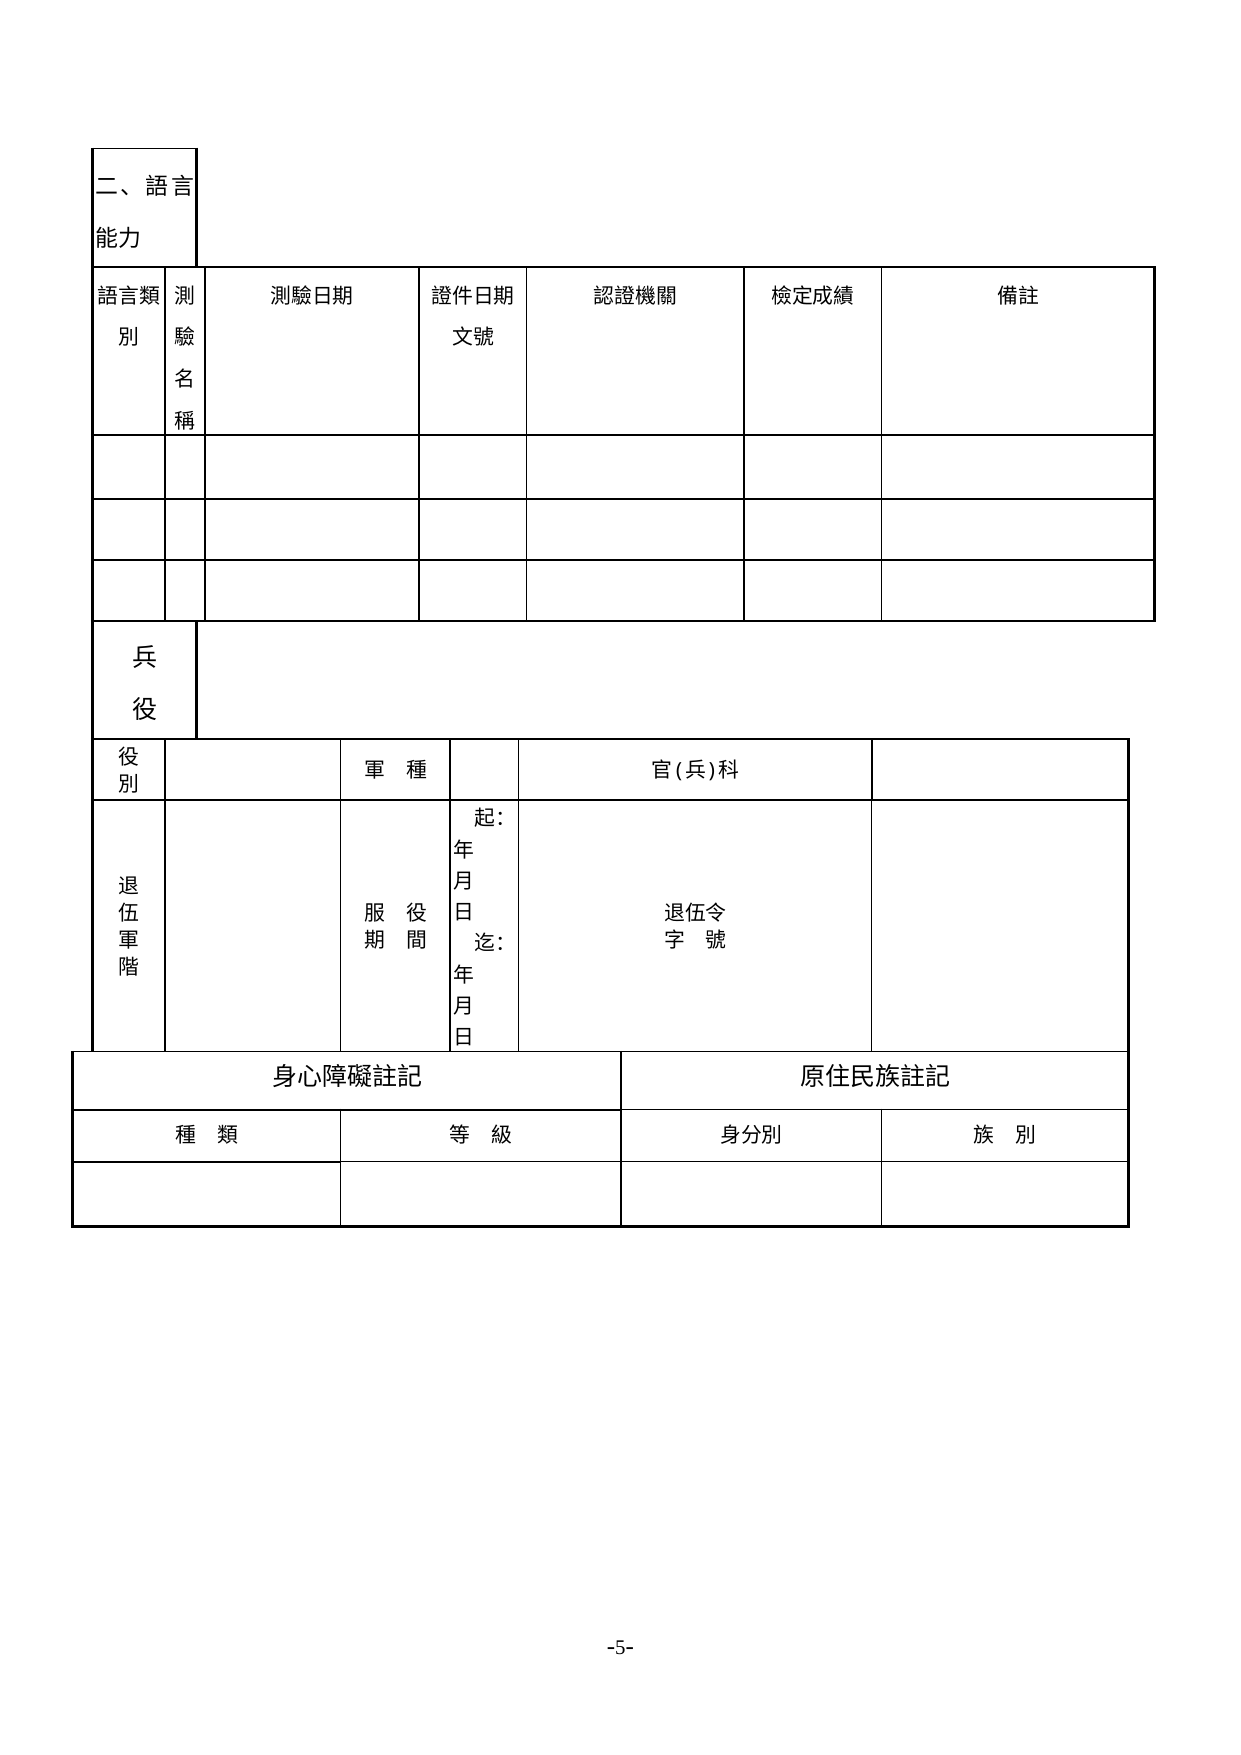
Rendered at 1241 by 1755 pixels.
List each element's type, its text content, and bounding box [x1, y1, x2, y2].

table_cell 證件日期文號 [420, 268, 526, 434]
table_cell 二、語言能力 [94, 149, 195, 266]
table_cell 軍 種 [341, 740, 449, 799]
table_cell [420, 436, 526, 498]
table_cell [527, 561, 743, 620]
table_cell [527, 436, 743, 498]
table_cell [74, 1163, 340, 1225]
table_cell 測驗名稱 [166, 268, 204, 434]
table_cell [527, 500, 743, 559]
table_cell [206, 436, 418, 498]
table_cell [73, 498, 91, 559]
table_cell 種 類 [74, 1111, 340, 1161]
table_cell [341, 1162, 620, 1225]
table_cell [73, 620, 91, 738]
table_cell 測驗日期 [206, 268, 418, 434]
table_cell [73, 559, 91, 620]
table_cell 語言類別 [94, 268, 164, 434]
table_cell [166, 500, 204, 559]
table_cell 族 別 [882, 1110, 1127, 1161]
table_cell 官(兵)科 [519, 740, 871, 799]
table_cell [882, 500, 1153, 559]
table_cell [420, 500, 526, 559]
table_cell [73, 434, 91, 498]
table_cell 退伍令 字 號 [519, 801, 871, 1051]
table_cell 役 別 [94, 740, 164, 799]
table_cell [73, 148, 91, 266]
table_cell 認證機關 [527, 268, 743, 434]
table_cell 原住民族註記 [622, 1052, 1127, 1108]
table_cell [94, 500, 164, 559]
table_cell [73, 799, 91, 1051]
table_cell [206, 500, 418, 559]
table_cell [166, 436, 204, 498]
table_cell [622, 1162, 881, 1225]
table_cell [745, 500, 881, 559]
table_cell [882, 436, 1153, 498]
table_cell 服 役 期 間 [341, 801, 449, 1051]
table_cell [872, 801, 1127, 1051]
table_cell 身分別 [622, 1110, 881, 1161]
table_cell [166, 740, 340, 799]
table_cell [873, 740, 1127, 799]
table_cell 退 伍 軍 階 [94, 801, 164, 1051]
table_cell 檢定成績 [745, 268, 881, 434]
table_cell [206, 561, 418, 620]
table_cell [94, 436, 164, 498]
table_cell [882, 1162, 1127, 1225]
table_cell 備註 [882, 268, 1153, 434]
table_cell [745, 561, 881, 620]
table_cell [166, 561, 204, 620]
table_cell 身心障礙註記 [74, 1052, 620, 1108]
table_cell 起： 年 月 日 迄： 年 月 日 [451, 801, 518, 1051]
table_cell [451, 740, 518, 799]
table_cell 等 級 [341, 1111, 620, 1161]
table_cell [882, 561, 1153, 620]
table_cell [73, 266, 91, 434]
table_cell [166, 801, 340, 1051]
table_cell [420, 561, 526, 620]
table_cell 兵 役 [94, 622, 195, 738]
table_cell [94, 561, 164, 620]
table_cell [73, 738, 91, 799]
table_cell [745, 436, 881, 498]
